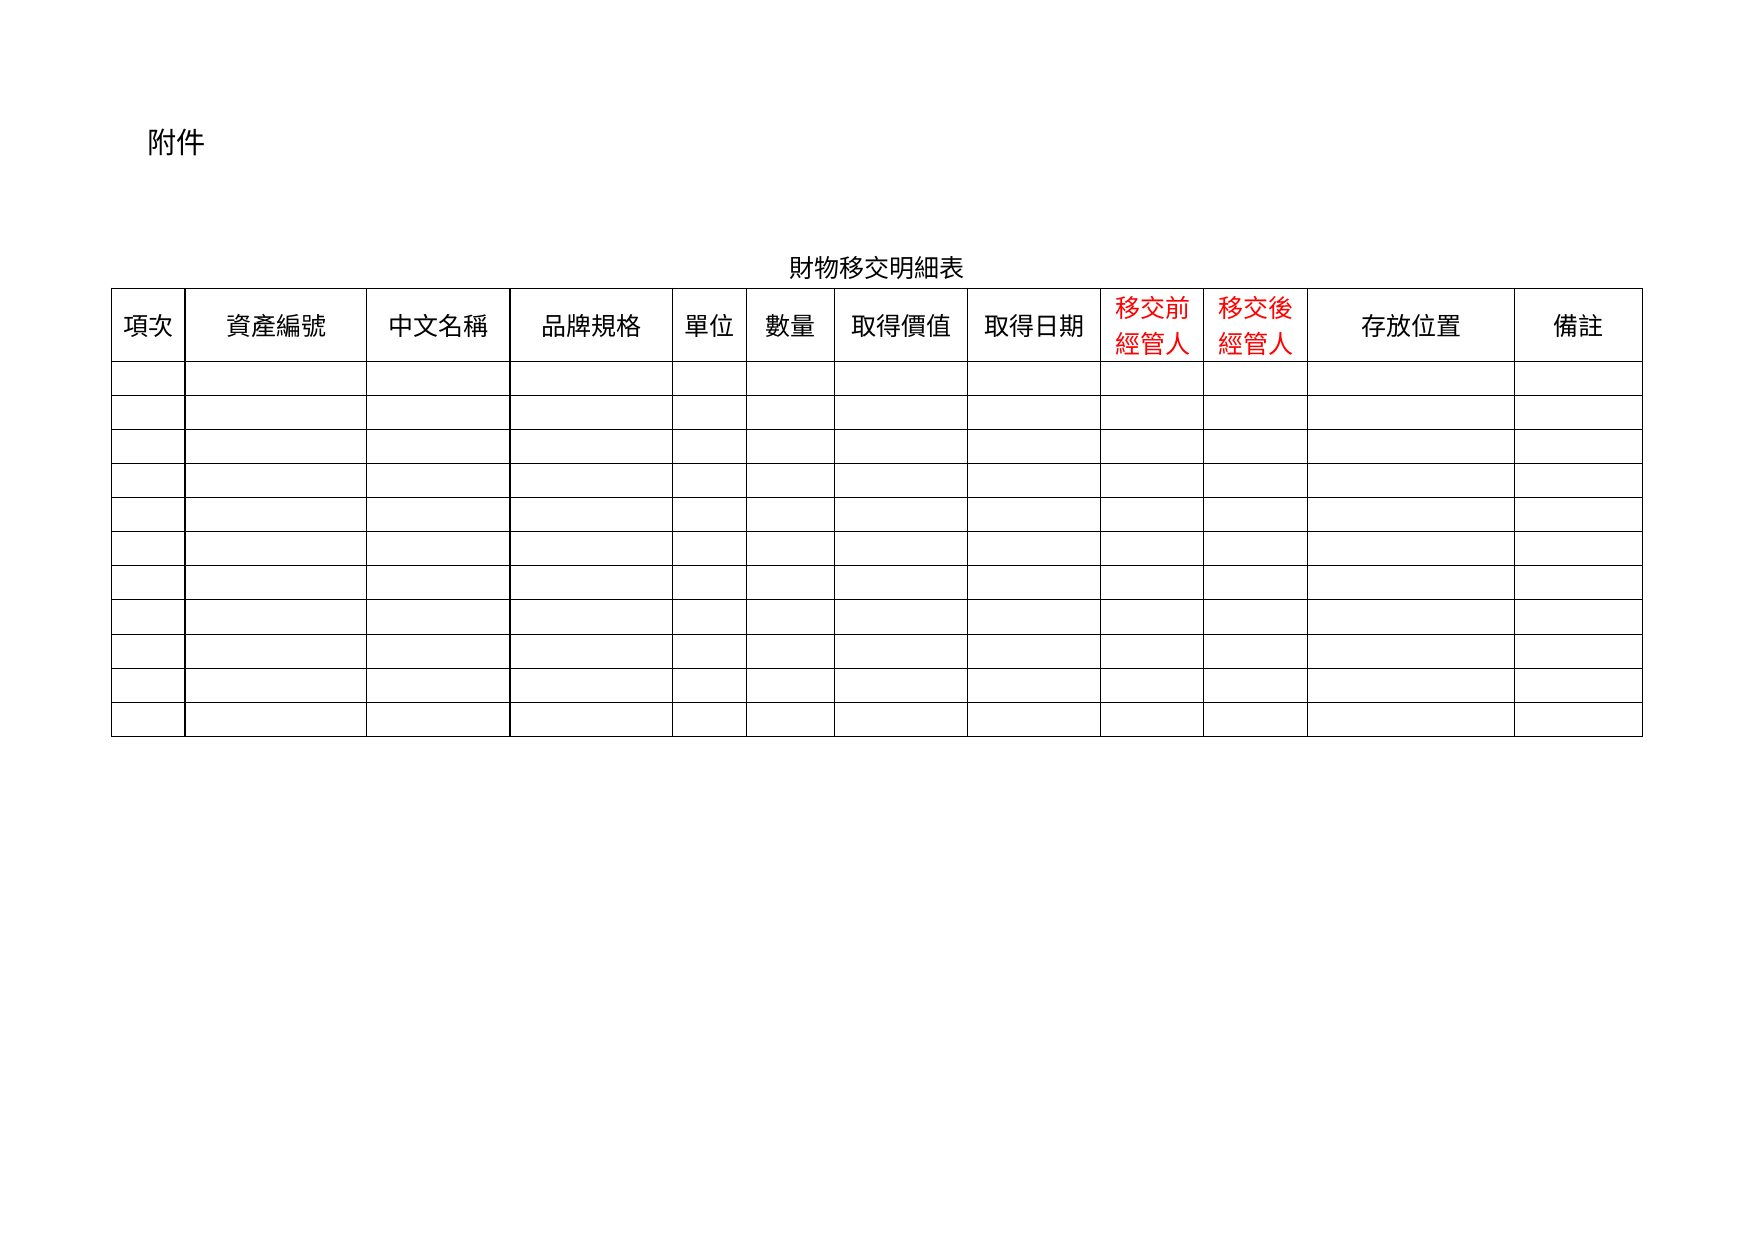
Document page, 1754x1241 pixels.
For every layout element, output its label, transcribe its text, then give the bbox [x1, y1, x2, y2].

table_cell [968, 396, 1100, 429]
table_cell [1101, 362, 1203, 395]
table_cell [511, 635, 672, 667]
table_cell [511, 498, 672, 531]
table_cell [1515, 532, 1642, 565]
table_cell [835, 464, 967, 497]
table_cell [747, 396, 834, 429]
table_cell [747, 464, 834, 497]
table_cell [1515, 362, 1642, 395]
table_cell [511, 600, 672, 633]
table_cell [747, 498, 834, 531]
table_cell [1515, 600, 1642, 633]
table_cell [367, 362, 509, 395]
table_cell [1308, 635, 1514, 667]
table_cell [673, 635, 746, 667]
table_cell [112, 396, 184, 429]
table_cell [1204, 430, 1307, 463]
table_cell [367, 498, 509, 531]
table_cell [367, 566, 509, 599]
table_cell [1204, 532, 1307, 565]
table_cell [112, 362, 184, 395]
table_cell [1308, 464, 1514, 497]
table_cell [968, 703, 1100, 736]
table_cell [1204, 703, 1307, 736]
table_cell [1515, 396, 1642, 429]
table_cell [835, 396, 967, 429]
table_cell [1101, 498, 1203, 531]
table_cell [835, 362, 967, 395]
table_cell [112, 566, 184, 599]
table_cell [835, 430, 967, 463]
table_cell [1515, 669, 1642, 702]
table_cell [673, 703, 746, 736]
table_cell [186, 703, 366, 736]
table_cell [747, 362, 834, 395]
table_cell [1101, 703, 1203, 736]
table_cell [1204, 669, 1307, 702]
table_cell [968, 600, 1100, 633]
table_cell [747, 532, 834, 565]
table_cell [1308, 430, 1514, 463]
table_cell [186, 635, 366, 667]
table_cell [968, 566, 1100, 599]
table_cell [968, 430, 1100, 463]
table_cell [511, 532, 672, 565]
table_cell [747, 703, 834, 736]
table_cell [673, 532, 746, 565]
table_header 存放位置 [1308, 289, 1514, 361]
table_cell [186, 498, 366, 531]
table_cell [186, 566, 366, 599]
table_header 移交後 經管人 [1204, 289, 1307, 361]
table_cell [1101, 464, 1203, 497]
table_cell [367, 396, 509, 429]
table_cell [835, 600, 967, 633]
table_cell [673, 396, 746, 429]
table_cell [186, 532, 366, 565]
table_cell [112, 635, 184, 667]
table_cell [367, 600, 509, 633]
text 財物移交明細表 [118, 225, 1636, 287]
table_cell [367, 430, 509, 463]
table_cell [968, 669, 1100, 702]
table_cell [112, 430, 184, 463]
table_header 數量 [747, 289, 834, 361]
table_cell [112, 600, 184, 633]
table_cell [1308, 566, 1514, 599]
table_cell [1308, 669, 1514, 702]
table_cell [511, 362, 672, 395]
table_cell [511, 669, 672, 702]
table_cell [511, 703, 672, 736]
table_cell [112, 669, 184, 702]
table_cell [186, 464, 366, 497]
table_cell [835, 669, 967, 702]
table_cell [835, 566, 967, 599]
table_cell [835, 498, 967, 531]
table_cell [1101, 532, 1203, 565]
table_cell [1101, 635, 1203, 667]
table_header 品牌規格 [511, 289, 672, 361]
table_cell [835, 703, 967, 736]
table_cell [1101, 600, 1203, 633]
table_cell [968, 464, 1100, 497]
table_cell [367, 464, 509, 497]
table_header 取得價值 [835, 289, 967, 361]
table_cell [1308, 498, 1514, 531]
table_cell [673, 362, 746, 395]
table_cell [673, 669, 746, 702]
table_cell [511, 430, 672, 463]
table_cell [511, 566, 672, 599]
table_header 中文名稱 [367, 289, 509, 361]
table_cell [968, 635, 1100, 667]
table_cell [835, 532, 967, 565]
table_cell [367, 669, 509, 702]
table_cell [367, 532, 509, 565]
table_cell [186, 430, 366, 463]
table_cell [186, 362, 366, 395]
text 附件 [118, 120, 1636, 162]
table_cell [673, 430, 746, 463]
table_cell [1204, 600, 1307, 633]
table_cell [673, 600, 746, 633]
table_header 備註 [1515, 289, 1642, 361]
table_cell [367, 703, 509, 736]
table_cell [511, 464, 672, 497]
table_cell [1204, 498, 1307, 531]
table_cell [1101, 396, 1203, 429]
table_cell [747, 430, 834, 463]
table_cell [1204, 362, 1307, 395]
table_cell [1204, 464, 1307, 497]
table_cell [112, 532, 184, 565]
table_cell [1101, 430, 1203, 463]
table_cell [1515, 430, 1642, 463]
table_cell [112, 464, 184, 497]
table_header 項次 [112, 289, 184, 361]
table_cell [1101, 669, 1203, 702]
table_header 取得日期 [968, 289, 1100, 361]
table_cell [968, 532, 1100, 565]
table_cell [673, 566, 746, 599]
table_cell [1308, 703, 1514, 736]
table_cell [673, 464, 746, 497]
table_cell [968, 362, 1100, 395]
table_cell [835, 635, 967, 667]
table_cell [747, 600, 834, 633]
table_cell [186, 669, 366, 702]
table_cell [1308, 532, 1514, 565]
table_cell [1308, 362, 1514, 395]
table_cell [1515, 464, 1642, 497]
table_cell [1515, 498, 1642, 531]
table_cell [747, 635, 834, 667]
table_header 資產編號 [186, 289, 366, 361]
table_cell [186, 396, 366, 429]
table_cell [673, 498, 746, 531]
table_cell [1515, 703, 1642, 736]
table_cell [367, 635, 509, 667]
table_cell [1204, 635, 1307, 667]
table_cell [968, 498, 1100, 531]
table_cell [747, 566, 834, 599]
table_header 移交前 經管人 [1101, 289, 1203, 361]
table_cell [1308, 396, 1514, 429]
table_cell [1308, 600, 1514, 633]
table_cell [1515, 566, 1642, 599]
table_cell [112, 498, 184, 531]
table_cell [186, 600, 366, 633]
table_cell [747, 669, 834, 702]
table_cell [1515, 635, 1642, 667]
table_cell [1204, 566, 1307, 599]
table_cell [1204, 396, 1307, 429]
table_header 單位 [673, 289, 746, 361]
table_cell [511, 396, 672, 429]
table_cell [112, 703, 184, 736]
table_cell [1101, 566, 1203, 599]
